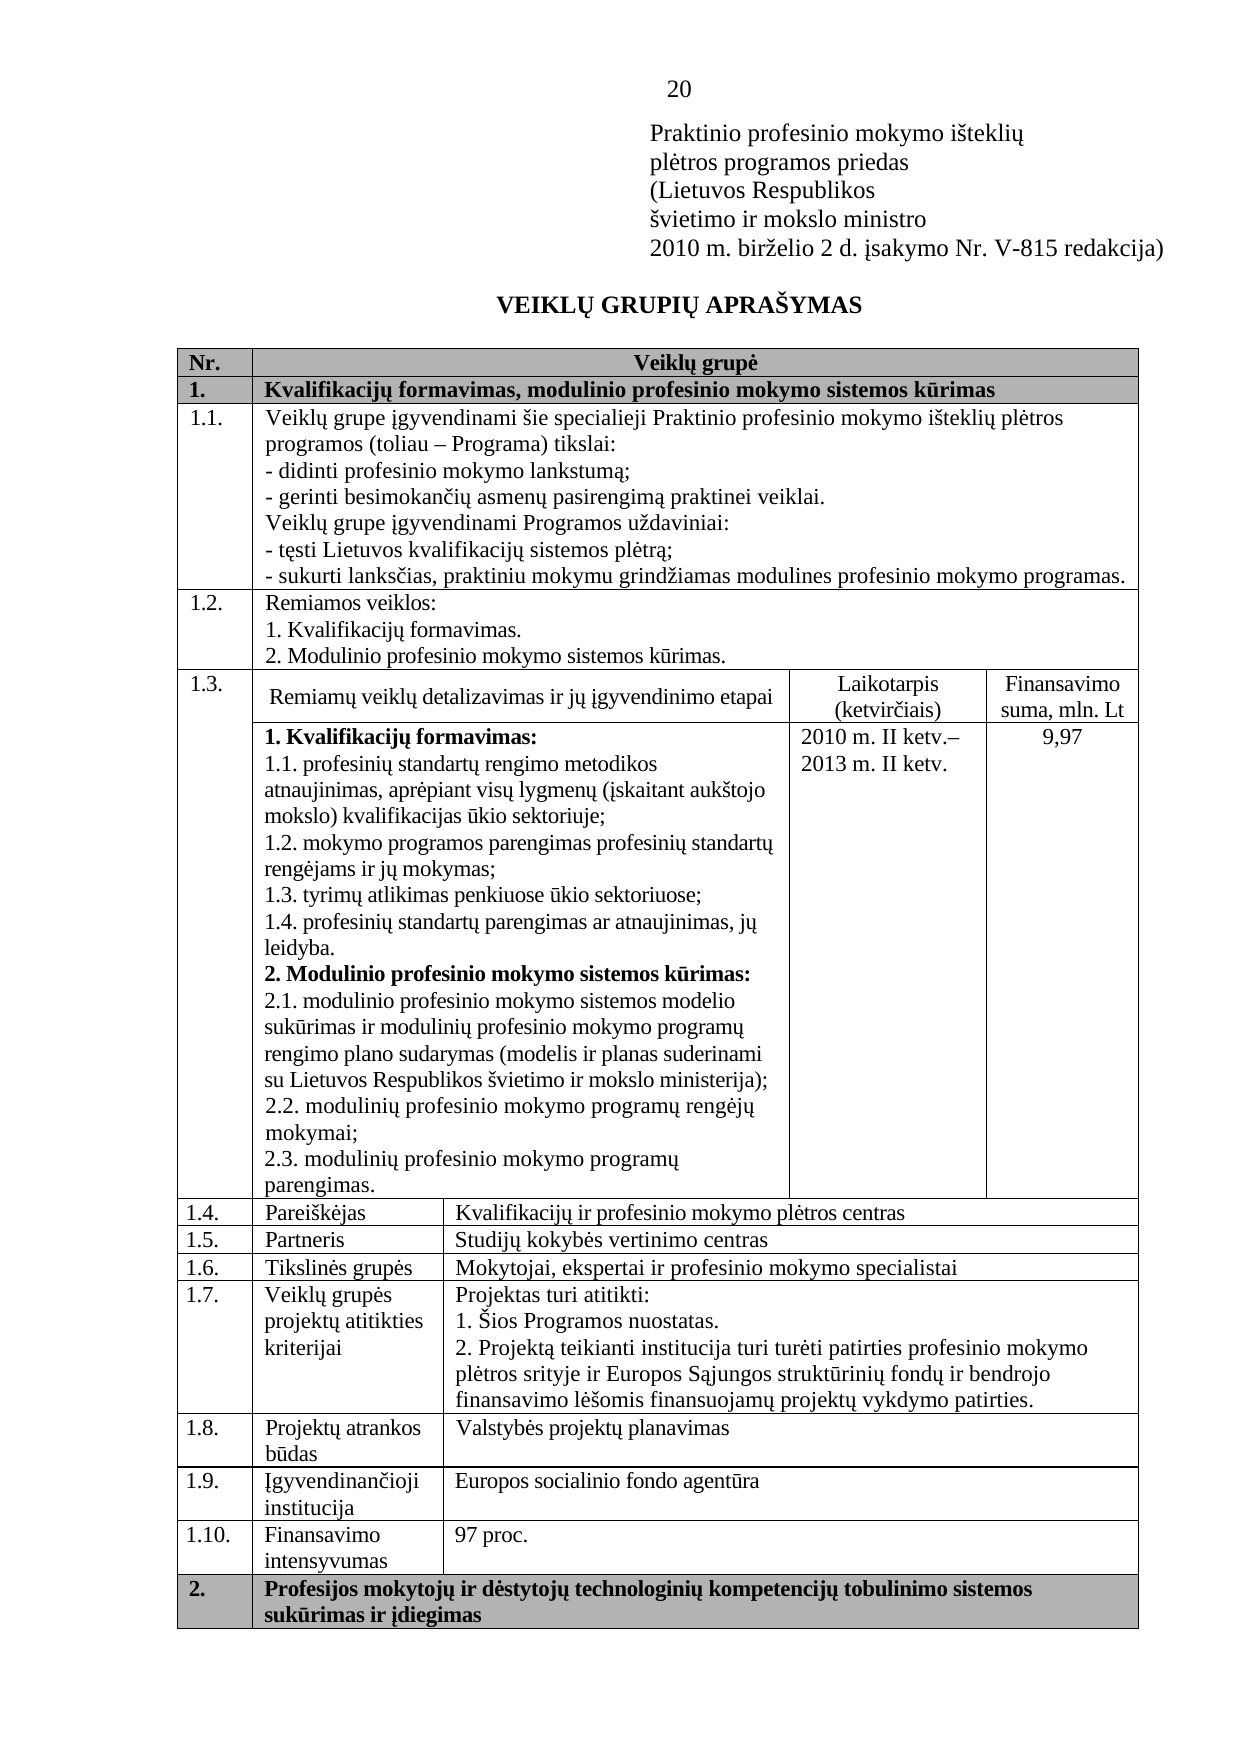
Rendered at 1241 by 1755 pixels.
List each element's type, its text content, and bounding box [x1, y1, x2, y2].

table_cell Europos socialinio fondo agentūra [444, 1468, 1138, 1520]
table_cell 1. [178, 377, 252, 403]
table_cell Finansavimo suma, mln. Lt [987, 670, 1138, 722]
table_cell Kvalifikacijų formavimas, modulinio profesinio mokymo sistemos kūrimas [253, 377, 1138, 403]
table_cell 1.3. [178, 670, 252, 1198]
table_cell 2010 m. II ketv.–2013 m. II ketv. [790, 723, 986, 1198]
table_cell 1.8. [178, 1414, 252, 1466]
text (Lietuvos Respublikos [649, 176, 1181, 204]
table_cell 2. [178, 1575, 252, 1628]
table_cell Profesijos mokytojų ir dėstytojų technologinių kompetencijų tobulinimo sistemos sukūrimas ir įdiegimas [253, 1575, 1138, 1628]
table_cell Projektas turi atitikti: 1. Šios Programos nuostatas. 2. Projektą teikianti institucija turi turėti patirties profesinio mokymo plėtros srityje ir Europos Sąjungos struktūrinių fondų ir bendrojo finansavimo lėšomis finansuojamų projektų vykdymo patirties. [444, 1281, 1138, 1413]
table_cell Remiamų veiklų detalizavimas ir jų įgyvendinimo etapai [253, 670, 789, 722]
table_cell 1.4. [178, 1199, 252, 1225]
table_cell Finansavimo intensyvumas [253, 1521, 443, 1574]
table_cell 1.6. [178, 1254, 252, 1280]
table_cell 9,97 [987, 723, 1138, 1198]
text plėtros programos priedas [649, 147, 1181, 176]
table_cell Pareiškėjas [253, 1199, 443, 1225]
table_cell Mokytojai, ekspertai ir profesinio mokymo specialistai [444, 1254, 1138, 1280]
table_cell Tikslinės grupės [253, 1254, 443, 1280]
table_cell Veiklų grupės projektų atitikties kriterijai [253, 1281, 443, 1413]
table_cell 1.5. [178, 1226, 252, 1252]
table_cell 1.9. [178, 1468, 252, 1520]
table_cell Valstybės projektų planavimas [444, 1414, 1138, 1466]
text Praktinio profesinio mokymo išteklių [649, 118, 1181, 147]
table_cell Partneris [253, 1226, 443, 1252]
table_cell 1.2. [178, 590, 252, 668]
table_header Veiklų grupė [253, 349, 1138, 376]
table_cell Studijų kokybės vertinimo centras [444, 1226, 1138, 1252]
text VEIKLŲ GRUPIŲ APRAŠYMAS [177, 291, 1181, 319]
table_cell 1.7. [178, 1281, 252, 1413]
table_cell 97 proc. [444, 1521, 1138, 1574]
table_cell Projektų atrankos būdas [253, 1414, 443, 1466]
table_cell 1. Kvalifikacijų formavimas: 1.1. profesinių standartų rengimo metodikos atnaujinimas, aprėpiant visų lygmenų (įskaitant aukštojo mokslo) kvalifikacijas ūkio sektoriuje; 1.2. mokymo programos parengimas profesinių standartų rengėjams ir jų mokymas; 1.3. tyrimų atlikimas penkiuose ūkio sektoriuose; 1.4. profesinių standartų parengimas ar atnaujinimas, jų leidyba. 2. Modulinio profesinio mokymo sistemos kūrimas: 2.1. modulinio profesinio mokymo sistemos modelio sukūrimas ir modulinių profesinio mokymo programų rengimo plano sudarymas (modelis ir planas suderinami su Lietuvos Respublikos švietimo ir mokslo ministerija); 2.2. modulinių profesinio mokymo programų rengėjų mokymai; 2.3. modulinių profesinio mokymo programų parengimas. [253, 723, 789, 1198]
table_cell Kvalifikacijų ir profesinio mokymo plėtros centras [444, 1199, 1138, 1225]
table_cell 1.10. [178, 1521, 252, 1574]
table_header Nr. [178, 349, 252, 376]
table_cell Veiklų grupe įgyvendinami šie specialieji Praktinio profesinio mokymo išteklių plėtros programos (toliau – Programa) tikslai: - didinti profesinio mokymo lankstumą; - gerinti besimokančių asmenų pasirengimą praktinei veiklai. Veiklų grupe įgyvendinami Programos uždaviniai: - tęsti Lietuvos kvalifikacijų sistemos plėtrą; - sukurti lanksčias, praktiniu mokymu grindžiamas modulines profesinio mokymo programas. [253, 404, 1138, 588]
table_cell Remiamos veiklos: 1. Kvalifikacijų formavimas. 2. Modulinio profesinio mokymo sistemos kūrimas. [253, 590, 1138, 668]
table_cell Laikotarpis (ketvirčiais) [790, 670, 986, 722]
table_cell 1.1. [178, 404, 252, 588]
text švietimo ir mokslo ministro [649, 204, 1181, 233]
text 2010 m. birželio 2 d. įsakymo Nr. V-815 redakcija) [649, 233, 1181, 262]
table_cell Įgyvendinančioji institucija [253, 1468, 443, 1520]
